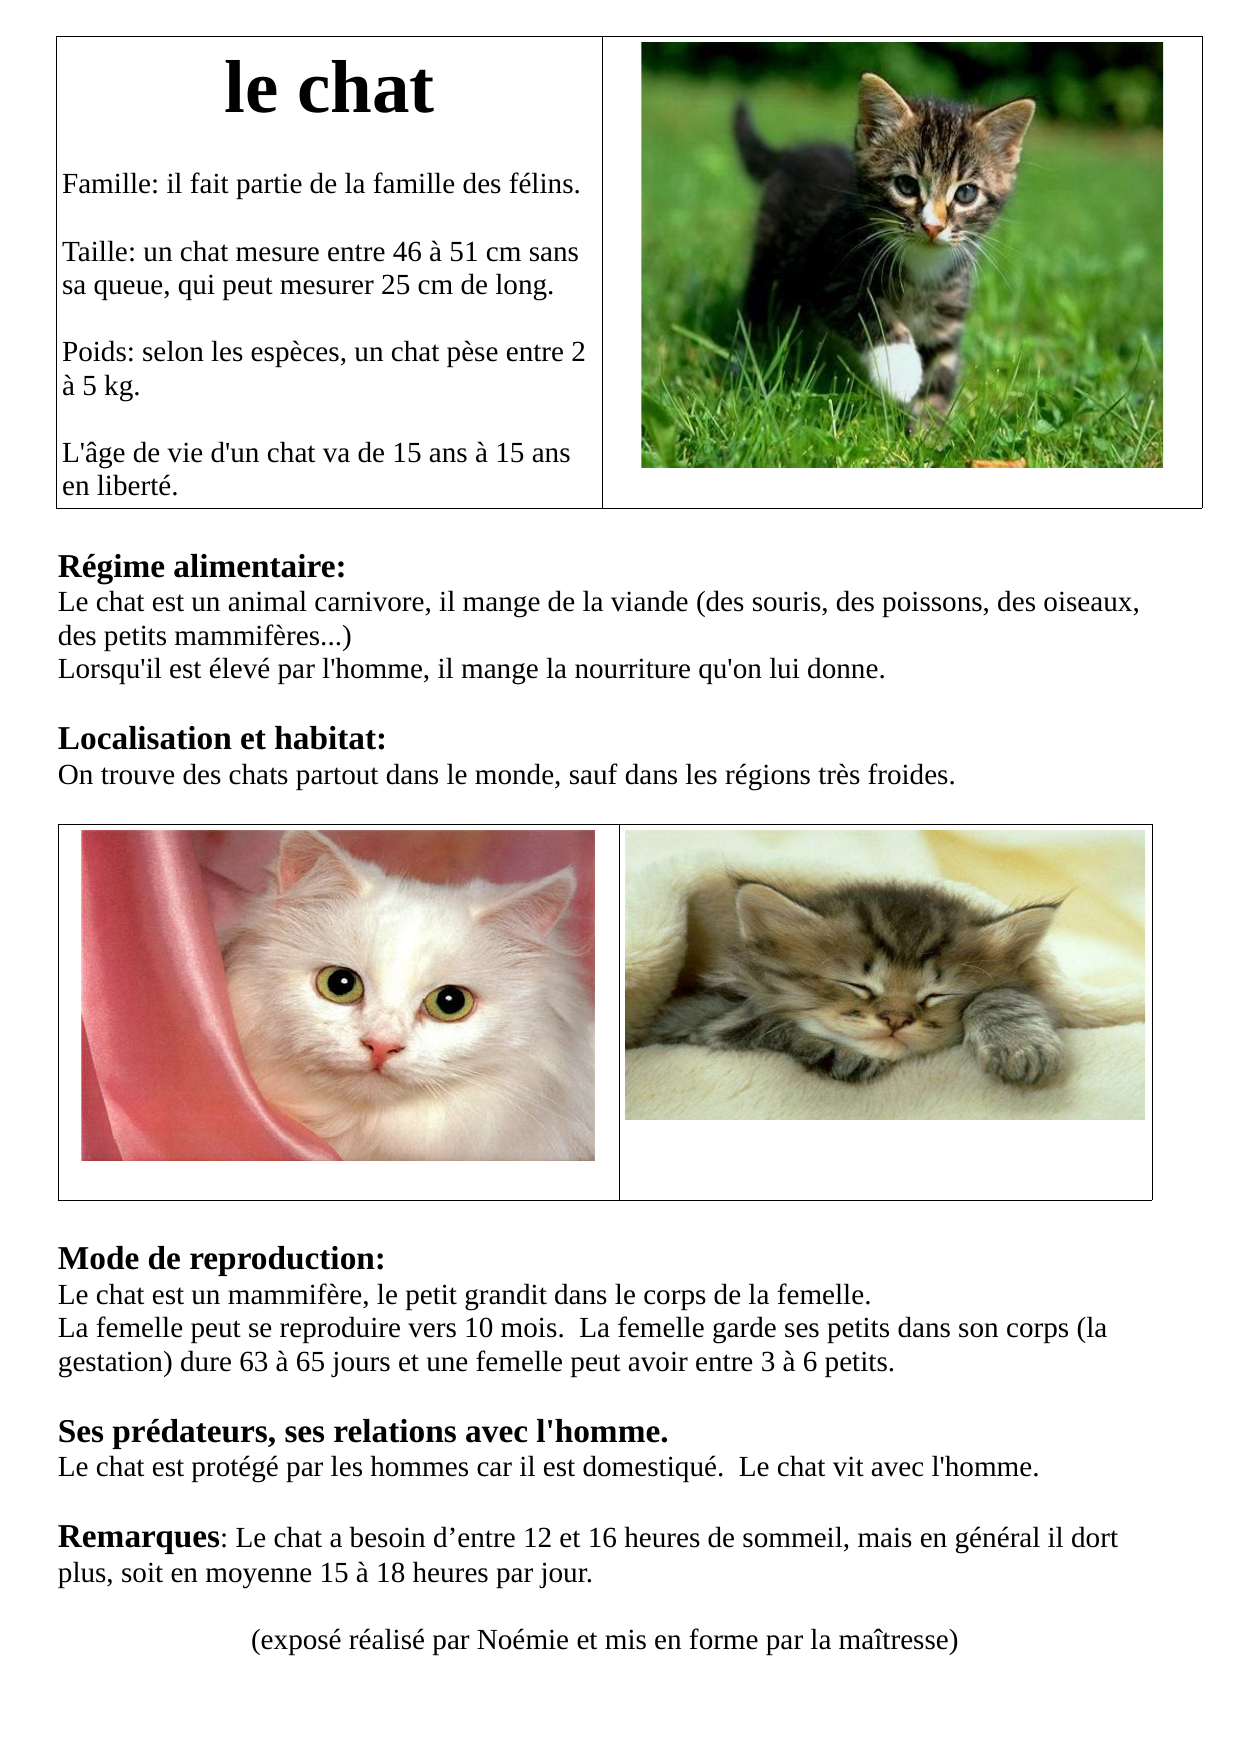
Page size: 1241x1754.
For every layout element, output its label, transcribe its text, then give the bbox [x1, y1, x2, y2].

text Remarques: Le chat a besoin d’entre 12 et 16 heures de sommeil, mais en général il dort plus, soit en moyenne 15 à 18 heures par jour. [58, 1516, 1152, 1588]
text Lorsqu'il est élevé par l'homme, il mange la nourriture qu'on lui donne. [58, 652, 1152, 685]
text Le chat est protégé par les hommes car il est domestiqué. Le chat vit avec l'homme. [58, 1449, 1152, 1483]
table_header le chat Famille: il fait partie de la famille des félins. Taille: un chat mesure entre 46 à 51 cm sans sa queue, qui peut mesurer 25 cm de long. Poids: selon les espèces, un chat pèse entre 2 à 5 kg. L'âge de vie d'un chat va de 15 ans à 15 ans en liberté. [57, 37, 602, 508]
text Régime alimentaire: [58, 546, 1152, 584]
text La femelle peut se reproduire vers 10 mois. La femelle garde ses petits dans son corps (la gestation) dure 63 à 65 jours et une femelle peut avoir entre 3 à 6 petits. [58, 1310, 1152, 1377]
text On trouve des chats partout dans le monde, sauf dans les régions très froides. [58, 757, 1152, 791]
text (exposé réalisé par Noémie et mis en forme par la maîtresse) [58, 1622, 1152, 1655]
picture [81, 830, 595, 1161]
text Ses prédateurs, ses relations avec l'homme. [58, 1411, 1152, 1449]
picture [641, 42, 1164, 468]
table_header [620, 825, 1152, 1200]
picture [625, 830, 1146, 1120]
table_header [603, 37, 1202, 508]
text Mode de reproduction: [58, 1238, 1152, 1277]
text Le chat est un animal carnivore, il mange de la viande (des souris, des poissons, des oiseaux, des petits mammifères...) [58, 584, 1152, 652]
table_header [59, 825, 619, 1200]
text Le chat est un mammifère, le petit grandit dans le corps de la femelle. [58, 1277, 1152, 1310]
text Localisation et habitat: [58, 719, 1152, 757]
